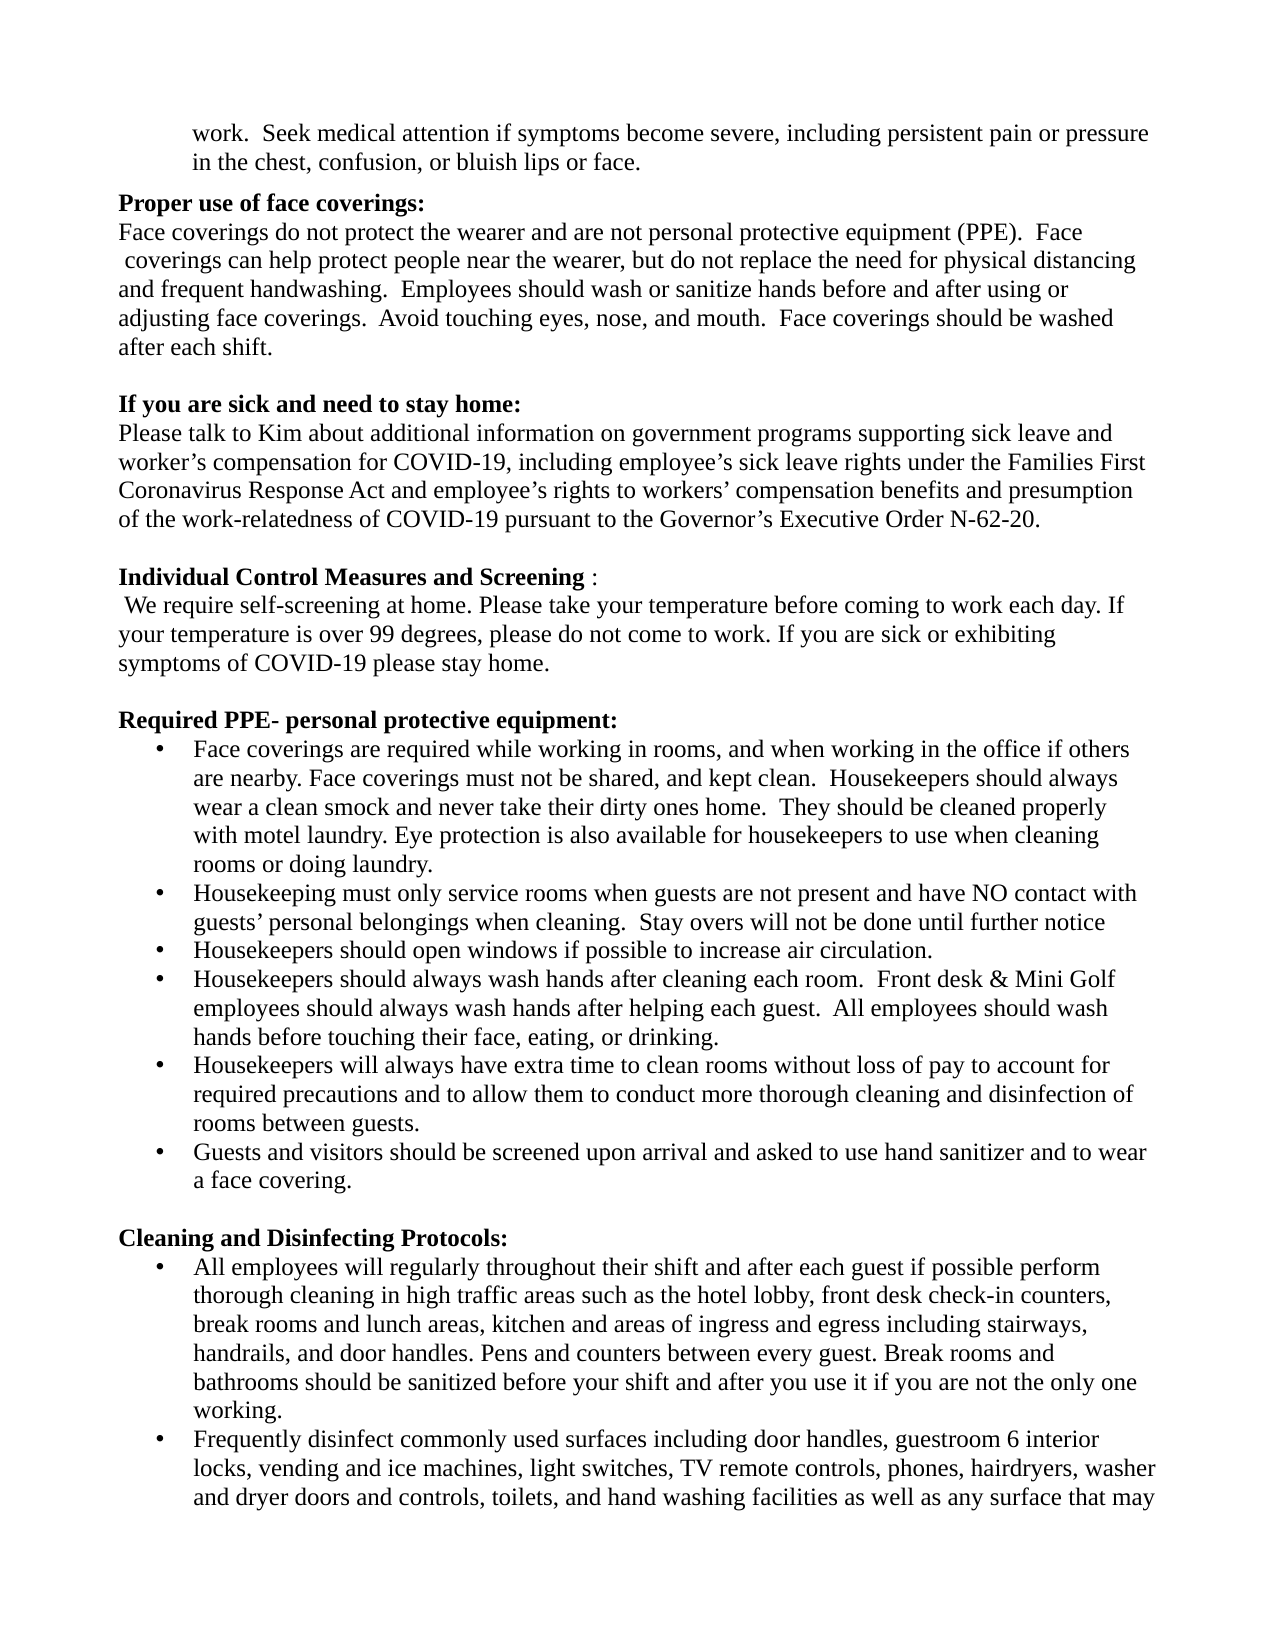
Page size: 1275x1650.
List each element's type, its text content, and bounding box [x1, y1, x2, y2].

text We require self-screening at home. Please take your temperature before coming to work each day. If your temperature is over 99 degrees, please do not come to work. If you are sick or exhibiting symptoms of COVID-19 please stay home. [118, 591, 1157, 677]
text Face coverings do not protect the wearer and are not personal protective equipment (PPE). Face [118, 217, 1157, 246]
list Housekeepers will always have extra time to clean rooms without loss of pay to account for required precautions and to allow them to conduct more thorough cleaning and disinfection of rooms between guests. [156, 1051, 1157, 1137]
list Housekeeping must only service rooms when guests are not present and have NO contact with guests’ personal belongings when cleaning. Stay overs will not be done until further notice [156, 878, 1157, 936]
list Housekeepers should always wash hands after cleaning each room. Front desk & Mini Golf employees should always wash hands after helping each guest. All employees should wash hands before touching their face, eating, or drinking. [156, 964, 1157, 1051]
text coverings can help protect people near the wearer, but do not replace the need for physical distancing and frequent handwashing. Employees should wash or sanitize hands before and after using or adjusting face coverings. Avoid touching eyes, nose, and mouth. Face coverings should be washed after each shift.  [118, 246, 1157, 361]
list work. Seek medical attention if symptoms become severe, including persistent pain or pressure in the chest, confusion, or bluish lips or face. [162, 118, 1157, 176]
list Face coverings are required while working in rooms, and when working in the office if others are nearby. Face coverings must not be shared, and kept clean. Housekeepers should always wear a clean smock and never take their dirty ones home. They should be cleaned properly with motel laundry. Eye protection is also available for housekeepers to use when cleaning rooms or doing laundry. [156, 734, 1157, 878]
text Please talk to Kim about additional information on government programs supporting sick leave and worker’s compensation for COVID-19, including employee’s sick leave rights under the Families First Coronavirus Response Act and employee’s rights to workers’ compensation benefits and presumption of the work-relatedness of COVID-19 pursuant to the Governor’s Executive Order N-62-20. [118, 418, 1157, 533]
list Guests and visitors should be screened upon arrival and asked to use hand sanitizer and to wear a face covering. [156, 1137, 1157, 1194]
list All employees will regularly throughout their shift and after each guest if possible perform thorough cleaning in high traffic areas such as the hotel lobby, front desk check-in counters, break rooms and lunch areas, kitchen and areas of ingress and egress including stairways, handrails, and door handles. Pens and counters between every guest. Break rooms and bathrooms should be sanitized before your shift and after you use it if you are not the only one working. [156, 1252, 1157, 1424]
text Cleaning and Disinfecting Protocols: [118, 1223, 1157, 1252]
list Frequently disinfect commonly used surfaces including door handles, guestroom 6 interior locks, vending and ice machines, light switches, TV remote controls, phones, hairdryers, washer and dryer doors and controls, toilets, and hand washing facilities as well as any surface that may [156, 1424, 1157, 1511]
text If you are sick and need to stay home: [118, 389, 1157, 418]
list Housekeepers should open windows if possible to increase air circulation. [156, 936, 1157, 964]
text Required PPE- personal protective equipment: [118, 706, 1157, 734]
text Individual Control Measures and Screening : [118, 562, 1157, 591]
text Proper use of face coverings: [118, 188, 1157, 217]
